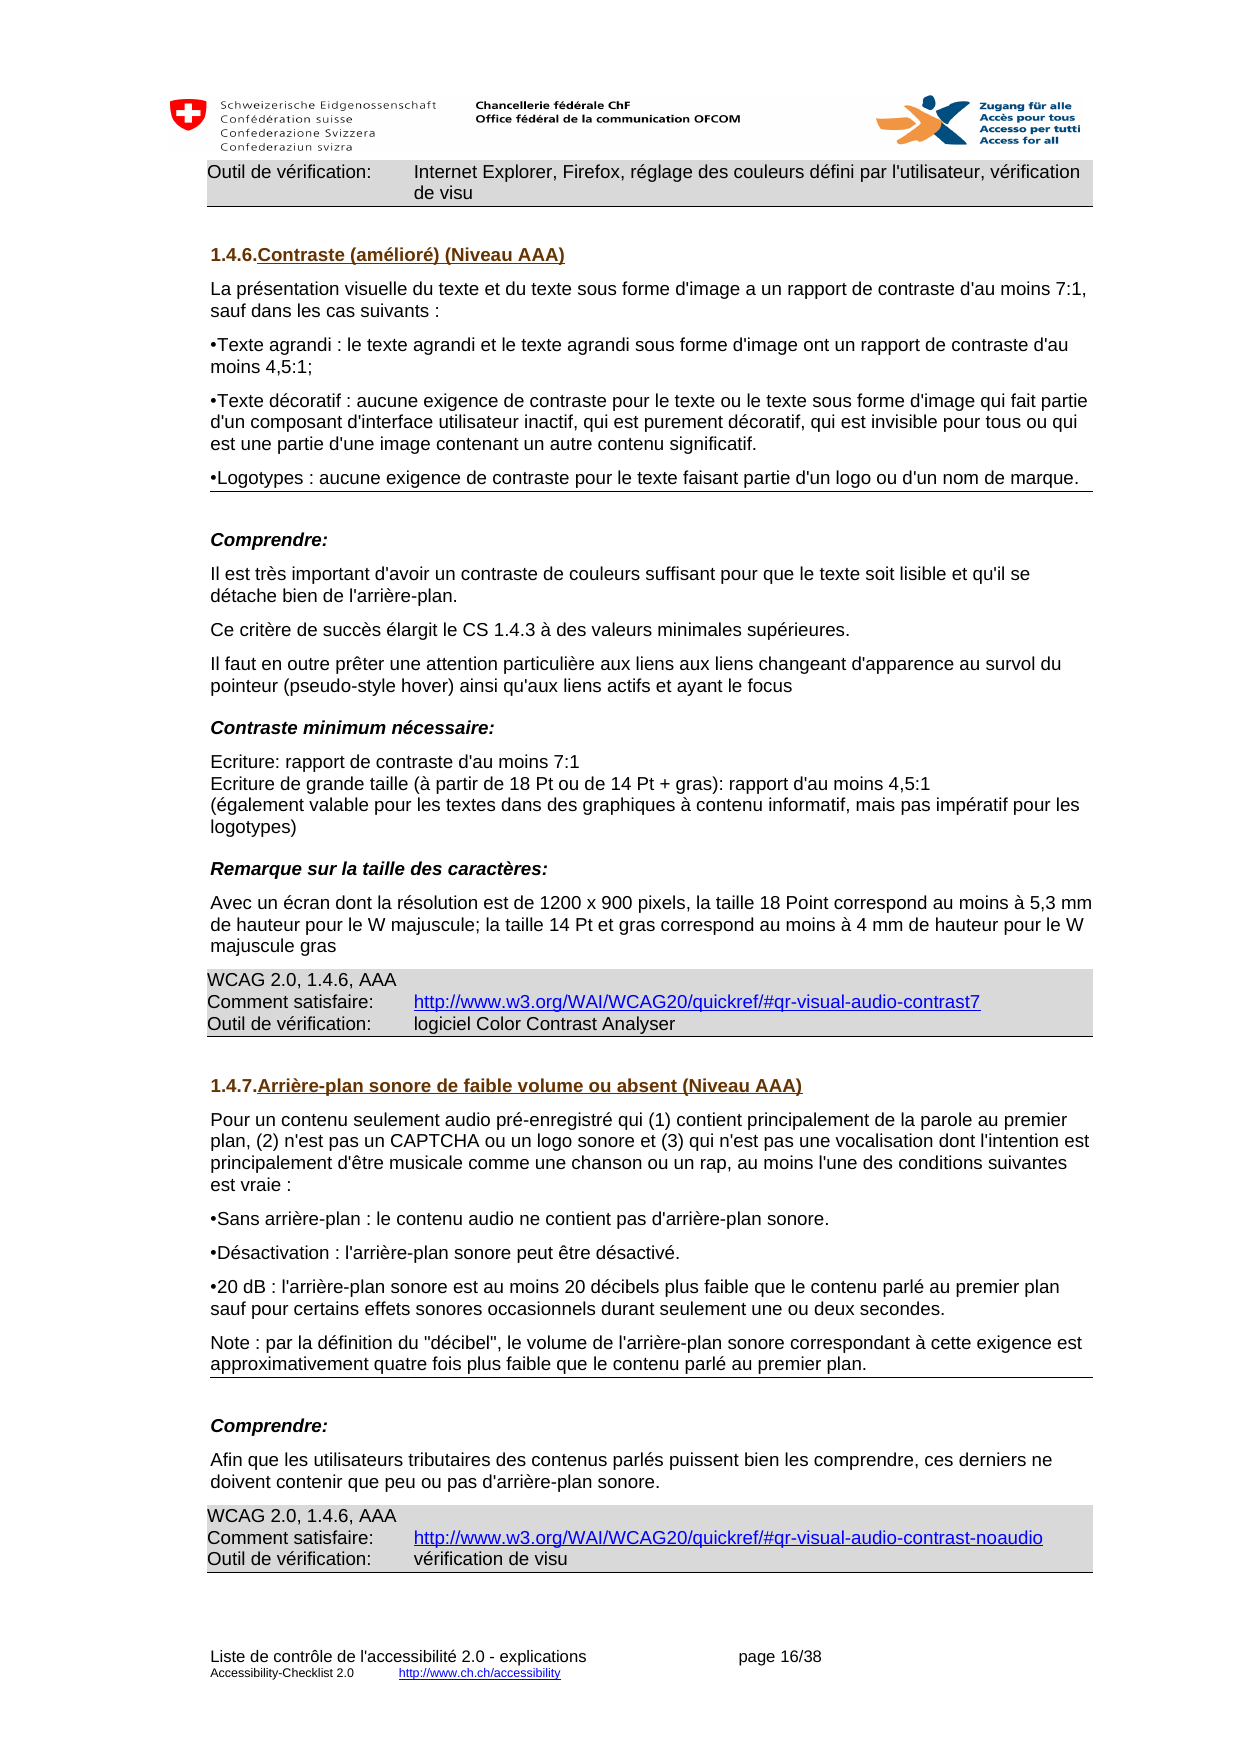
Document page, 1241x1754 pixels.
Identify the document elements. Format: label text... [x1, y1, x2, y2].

text WCAG 2.0, 1.4.6, AAA [207, 1505, 1093, 1526]
subtitle Remarque sur la taille des caractères: [210, 858, 1093, 879]
text Pour un contenu seulement audio pré-enregistré qui (1) contient principalement de la parole au premier plan, (2) n'est pas un CAPTCHA ou un logo sonore et (3) qui n'est pas une vocalisation dont l'intention est principalement d'être musicale comme une chanson ou un rap, au moins l'une des conditions suivantes est vraie : [210, 1109, 1093, 1195]
text Ecriture: rapport de contraste d'au moins 7:1 Ecriture de grande taille (à partir de 18 Pt ou de 14 Pt + gras): rapport d'au moins 4,5:1 (également valable pour les textes dans des graphiques à contenu informatif, mais pas impératif pour les logotypes) [210, 751, 1093, 837]
list 20 dB : l'arrière-plan sonore est au moins 20 décibels plus faible que le contenu parlé au premier plan sauf pour certains effets sonores occasionnels durant seulement une ou deux secondes. [210, 1276, 1093, 1319]
list Texte agrandi : le texte agrandi et le texte agrandi sous forme d'image ont un rapport de contraste d'au moins 4,5:1; [210, 334, 1093, 377]
text Outil de vérification: Internet Explorer, Firefox, réglage des couleurs défini par l'utilisateur, vérification de visu [207, 160, 1093, 206]
text La présentation visuelle du texte et du texte sous forme d'image a un rapport de contraste d'au moins 7:1, sauf dans les cas suivants : [210, 278, 1093, 321]
text Note : par la définition du "décibel", le volume de l'arrière-plan sonore correspondant à cette exigence est approximativement quatre fois plus faible que le contenu parlé au premier plan. [210, 1331, 1093, 1377]
subtitle Arrière-plan sonore de faible volume ou absent (Niveau AAA) [210, 1074, 1093, 1096]
text Outil de vérification: logiciel Color Contrast Analyser [207, 1012, 1093, 1036]
list Désactivation : l'arrière-plan sonore peut être désactivé. [210, 1242, 1093, 1263]
text Ce critère de succès élargit le CS 1.4.3 à des valeurs minimales supérieures. [210, 619, 1093, 640]
list Sans arrière-plan : le contenu audio ne contient pas d'arrière-plan sonore. [210, 1207, 1093, 1229]
text Avec un écran dont la résolution est de 1200 x 900 pixels, la taille 18 Point correspond au moins à 5,3 mm de hauteur pour le W majuscule; la taille 14 Pt et gras correspond au moins à 4 mm de hauteur pour le W majuscule gras [210, 892, 1093, 957]
text Il est très important d'avoir un contraste de couleurs suffisant pour que le texte soit lisible et qu'il se détache bien de l'arrière-plan. [210, 563, 1093, 606]
subtitle Comprendre: [210, 529, 1093, 551]
text WCAG 2.0, 1.4.6, AAA [207, 969, 1093, 991]
subtitle Comprendre: [210, 1415, 1093, 1437]
text Comment satisfaire: http://www.w3.org/WAI/WCAG20/quickref/#qr-visual-audio-contrast-noaudio [207, 1526, 1093, 1548]
text Afin que les utilisateurs tributaires des contenus parlés puissent bien les comprendre, ces derniers ne doivent contenir que peu ou pas d'arrière-plan sonore. [210, 1449, 1093, 1492]
list Logotypes : aucune exigence de contraste pour le texte faisant partie d'un logo ou d'un nom de marque. [210, 467, 1093, 491]
list Texte décoratif : aucune exigence de contraste pour le texte ou le texte sous forme d'image qui fait partie d'un composant d'interface utilisateur inactif, qui est purement décoratif, qui est invisible pour tous ou qui est une partie d'une image contenant un autre contenu significatif. [210, 389, 1093, 454]
text Il faut en outre prêter une attention particulière aux liens aux liens changeant d'apparence au survol du pointeur (pseudo-style hover) ainsi qu'aux liens actifs et ayant le focus [210, 653, 1093, 696]
text Comment satisfaire: http://www.w3.org/WAI/WCAG20/quickref/#qr-visual-audio-contrast7 [207, 991, 1093, 1012]
text Outil de vérification: vérification de visu [207, 1548, 1093, 1572]
subtitle Contraste (amélioré) (Niveau AAA) [210, 244, 1093, 266]
picture [170, 95, 1082, 152]
subtitle Contraste minimum nécessaire: [210, 717, 1093, 738]
